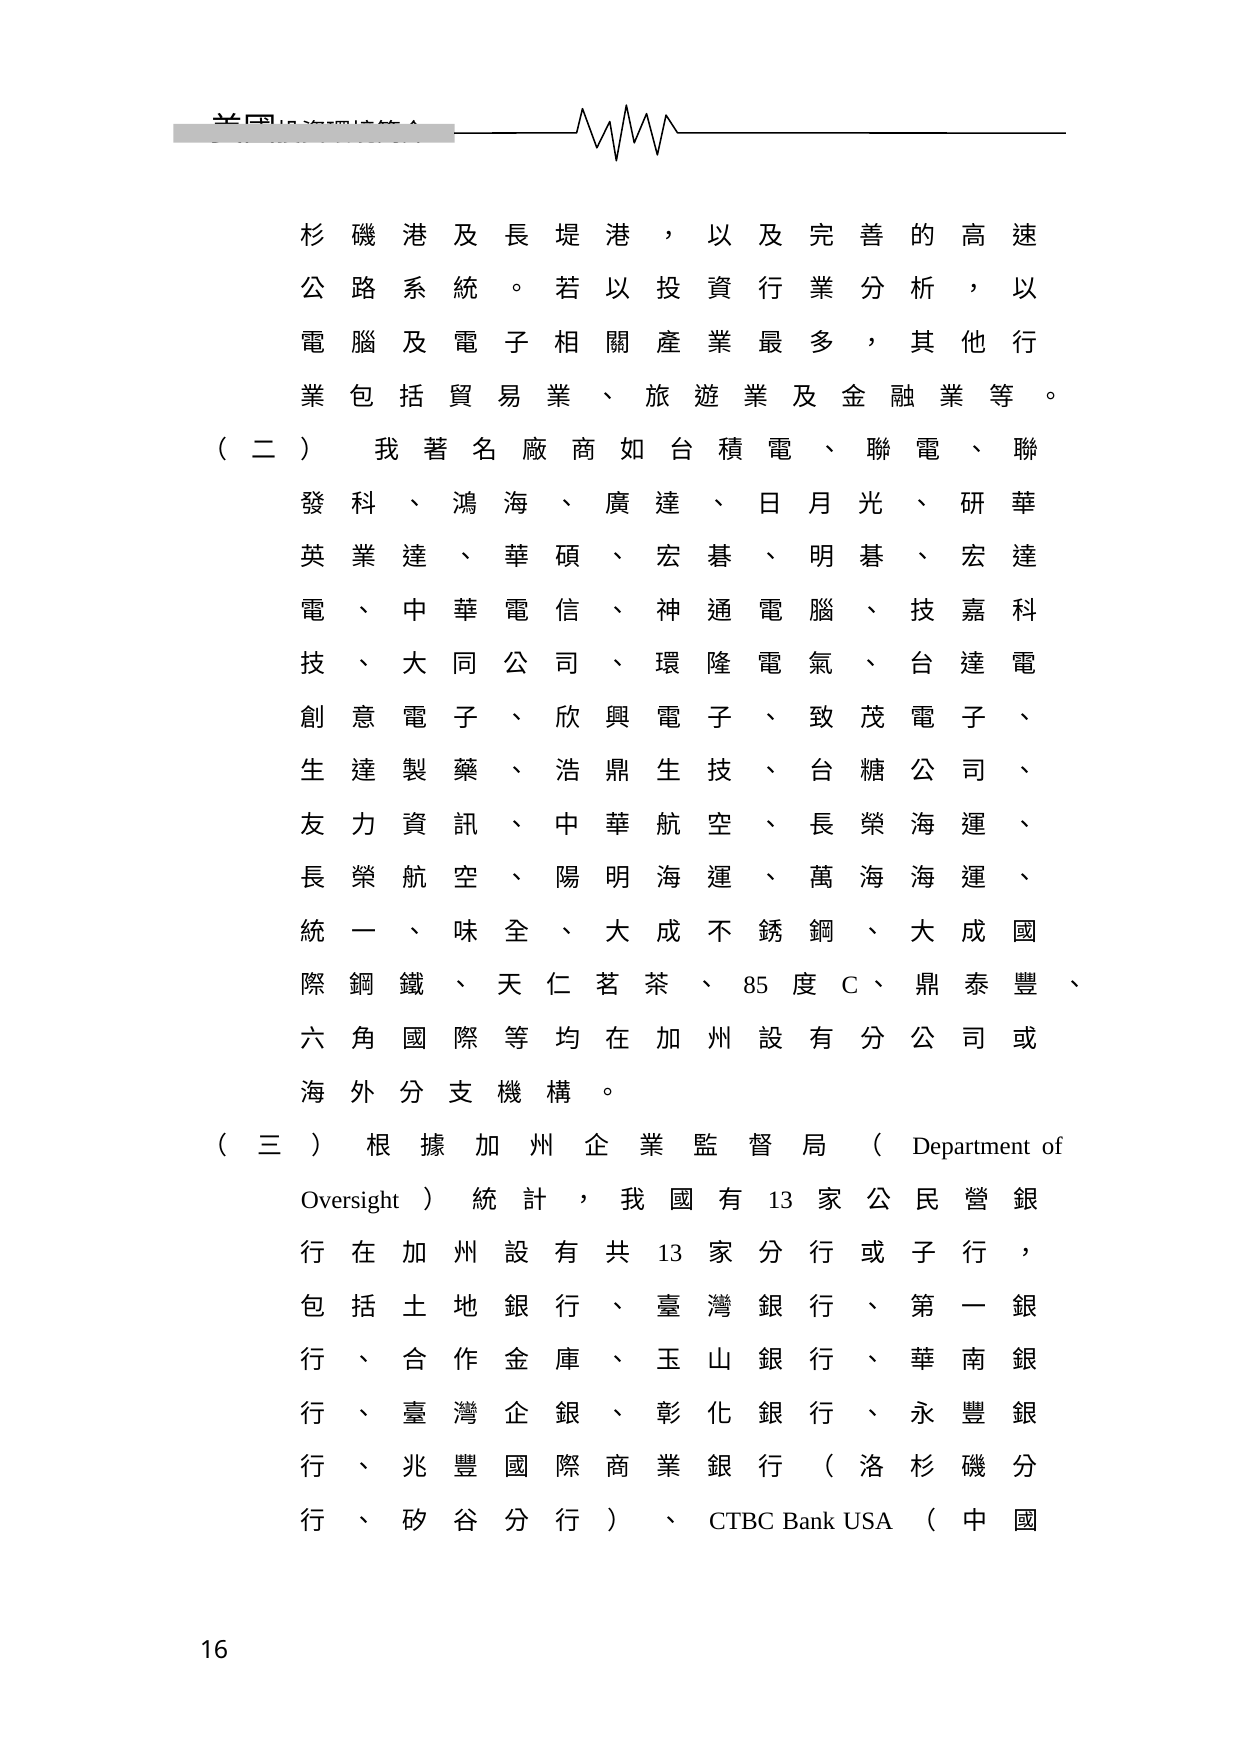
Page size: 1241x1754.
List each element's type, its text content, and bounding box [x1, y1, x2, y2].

text （三）根據加州企業監督局（Department of Oversight）統計，我國有13家公民營銀行在加州設有共13家分行或子行，包括土地銀行、臺灣銀行、第一銀行、合作金庫、玉山銀行、華南銀行、臺灣企銀、彰化銀行、永豐銀行、兆豐國際商業銀行（洛杉磯分行、矽谷分行）、CTBC Bank USA（中國 [202, 1117, 1063, 1545]
text （二） 我著名廠商如台積電、聯電、聯發科、鴻海、廣達、日月光、研華、英業達、華碩、宏碁、明碁、宏達電、中華電信、神通電腦、技嘉科技、大同公司、環隆電氣、台達電、創意電子、欣興電子、致茂電子、生達製藥、浩鼎生技、台糖公司、友力資訊、中華航空、長榮海運、長榮航空、陽明海運、萬海海運、統一、味全、大成不銹鋼、大成國際鋼鐵、天仁茗茶、85度C、鼎泰豐、六角國際等均在加州設有分公司或海外分支機構。 [202, 421, 1063, 1117]
text （一） 我國廠商在加州投資設廠、設立分支機構、辦事處之家數約1,500餘家，依據經濟部投審會統計，我商在加州直接投資總金額近85億美元，居全美各州之首，主要分布在北加州舊金山、矽谷地區及南加州洛杉磯、爾灣、聖地牙哥等地。我設於北加州之分支機構多以研發及引進產業最新技術為主；設於南加州之分支機構則以發貨倉庫及貿易批發為主，因南加州有2個全美最重要港口：洛杉磯港及長堤港，以及完善的高速公路系統。若以投資行業分析，以電腦及電子相關產業最多，其他行業包括貿易業、旅遊業及金融業等。 [202, 207, 1063, 421]
